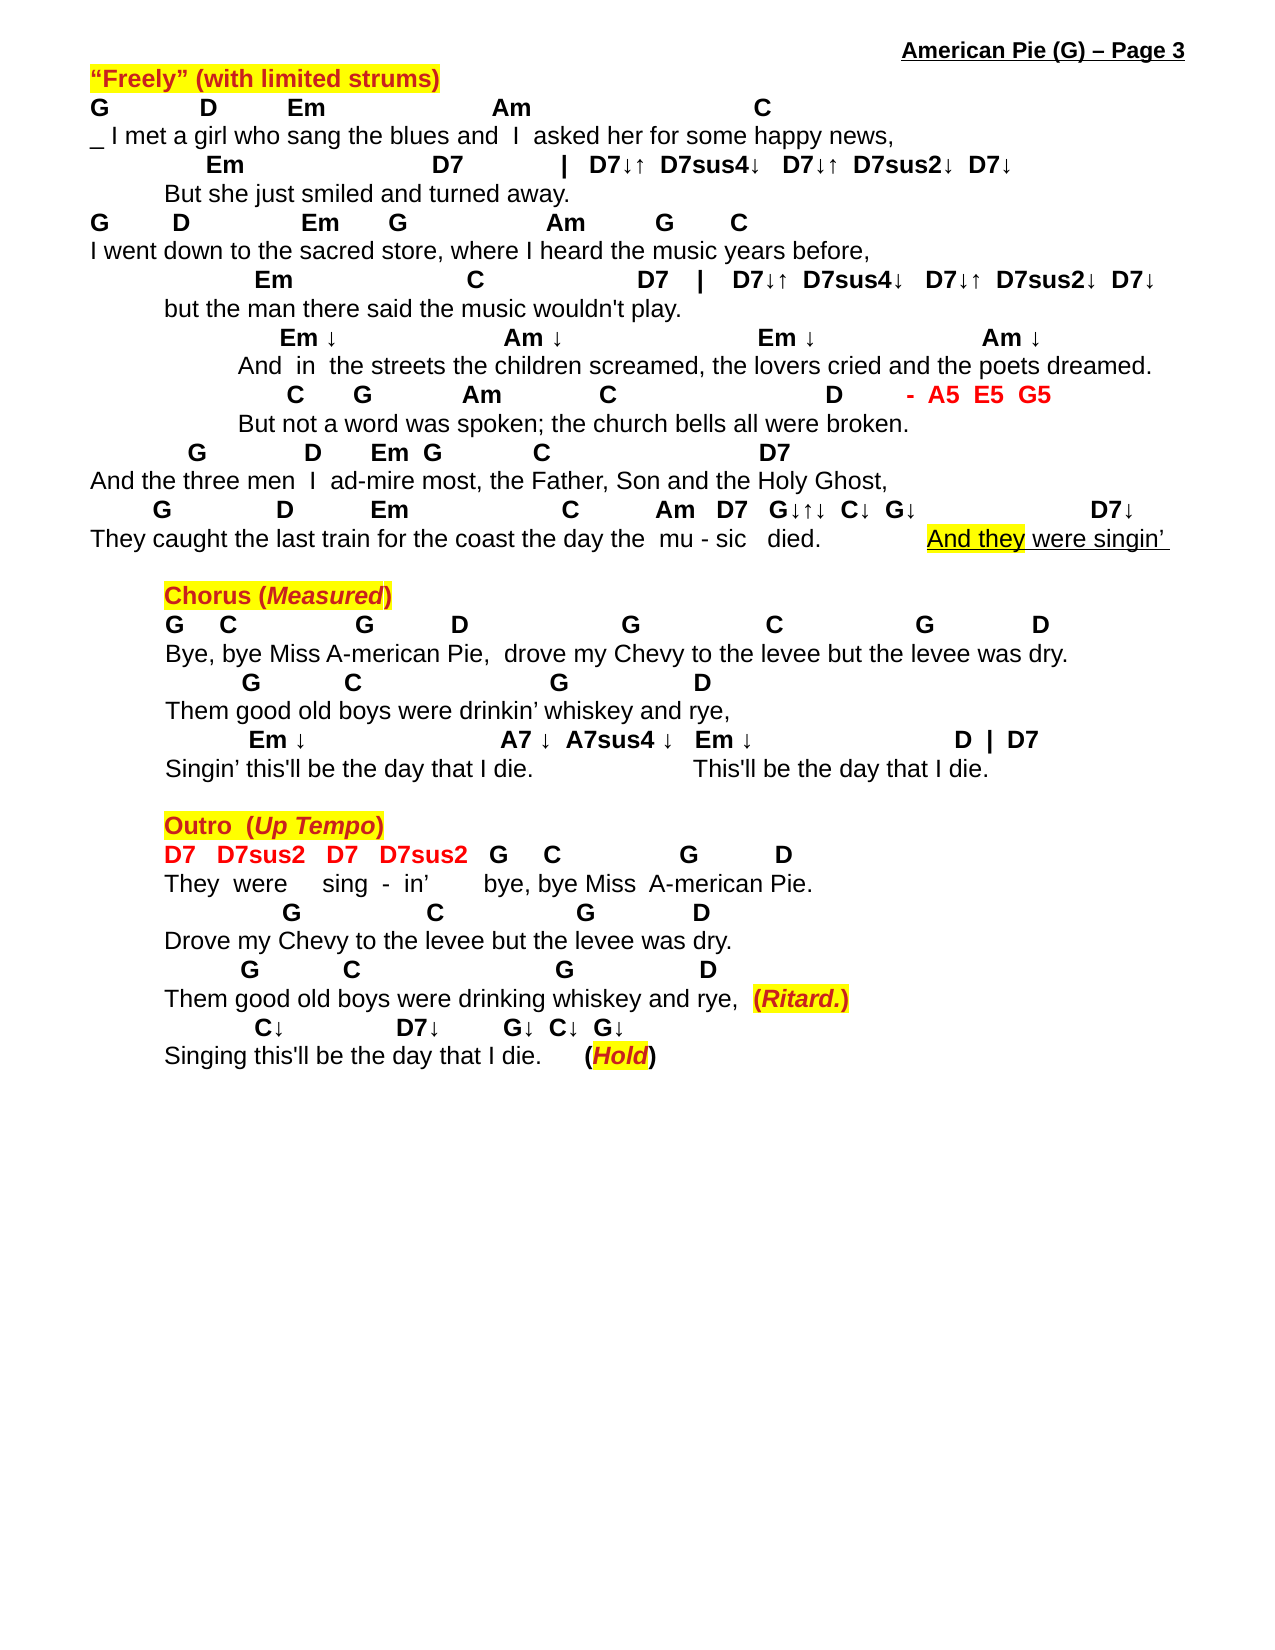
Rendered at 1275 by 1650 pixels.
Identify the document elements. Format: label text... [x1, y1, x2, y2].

text But she just smiled and turned away. [164, 179, 1185, 208]
text They were sing - in’ bye, bye Miss A-merican Pie. [164, 869, 1185, 898]
text Outro (Up Tempo) [164, 811, 1185, 840]
text And the three men I ad-mire most, the Father, Son and the Holy Ghost, [90, 466, 1185, 495]
text Em C D7 | D7↓↑ D7sus4↓ D7↓↑ D7sus2↓ D7↓ [164, 265, 1185, 294]
text Bye, bye Miss A-merican Pie, drove my Chevy to the levee but the levee was dry. [165, 639, 1185, 668]
text G D Em G C D7 [90, 438, 1185, 466]
text _ I met a girl who sang the blues and I asked her for some happy news, [90, 121, 1185, 150]
text And in the streets the children screamed, the lovers cried and the poets dreamed. [238, 351, 1185, 380]
text C G Am C D - A5 E5 G5 [238, 380, 1185, 409]
text Them good old boys were drinkin’ whiskey and rye, [165, 696, 1185, 725]
text Em ↓ Am ↓ Em ↓ Am ↓ [238, 323, 1185, 351]
text “Freely” (with limited strums) [90, 64, 1185, 93]
text C↓ D7↓ G↓ C↓ G↓ [164, 1013, 1185, 1041]
text I went down to the sacred store, where I heard the music years before, [90, 236, 1185, 265]
text G D Em Am C [90, 93, 1185, 121]
text D7 D7sus2 D7 D7sus2 G C G D [164, 840, 1185, 869]
text Em ↓ A7 ↓ A7sus4 ↓ Em ↓ D | D7 [165, 725, 1185, 754]
text Chorus (Measured) [164, 581, 1185, 610]
text Em D7 | D7↓↑ D7sus4↓ D7↓↑ D7sus2↓ D7↓ [164, 150, 1185, 179]
text G C G D G C G D [165, 610, 1185, 639]
text But not a word was spoken; the church bells all were broken. [238, 409, 1185, 438]
text Drove my Chevy to the levee but the levee was dry. [164, 926, 1185, 955]
text G C G D [165, 668, 1185, 696]
text G C G D [164, 898, 1185, 926]
text Singin’ this'll be the day that I die. This'll be the day that I die. [165, 754, 1185, 783]
text They caught the last train for the coast the day the mu - sic died. And they were singin’ [90, 524, 1185, 553]
text American Pie (G) – Page 3 [90, 37, 1185, 64]
text Singing this'll be the day that I die. (Hold) [164, 1041, 1185, 1070]
text G D Em C Am D7 G↓↑↓ C↓ G↓ D7↓ [90, 495, 1185, 524]
text Them good old boys were drinking whiskey and rye, (Ritard.) [164, 984, 1185, 1013]
text G D Em G Am G C [90, 208, 1185, 236]
text G C G D [164, 955, 1185, 984]
text but the man there said the music wouldn't play. [164, 294, 1185, 323]
